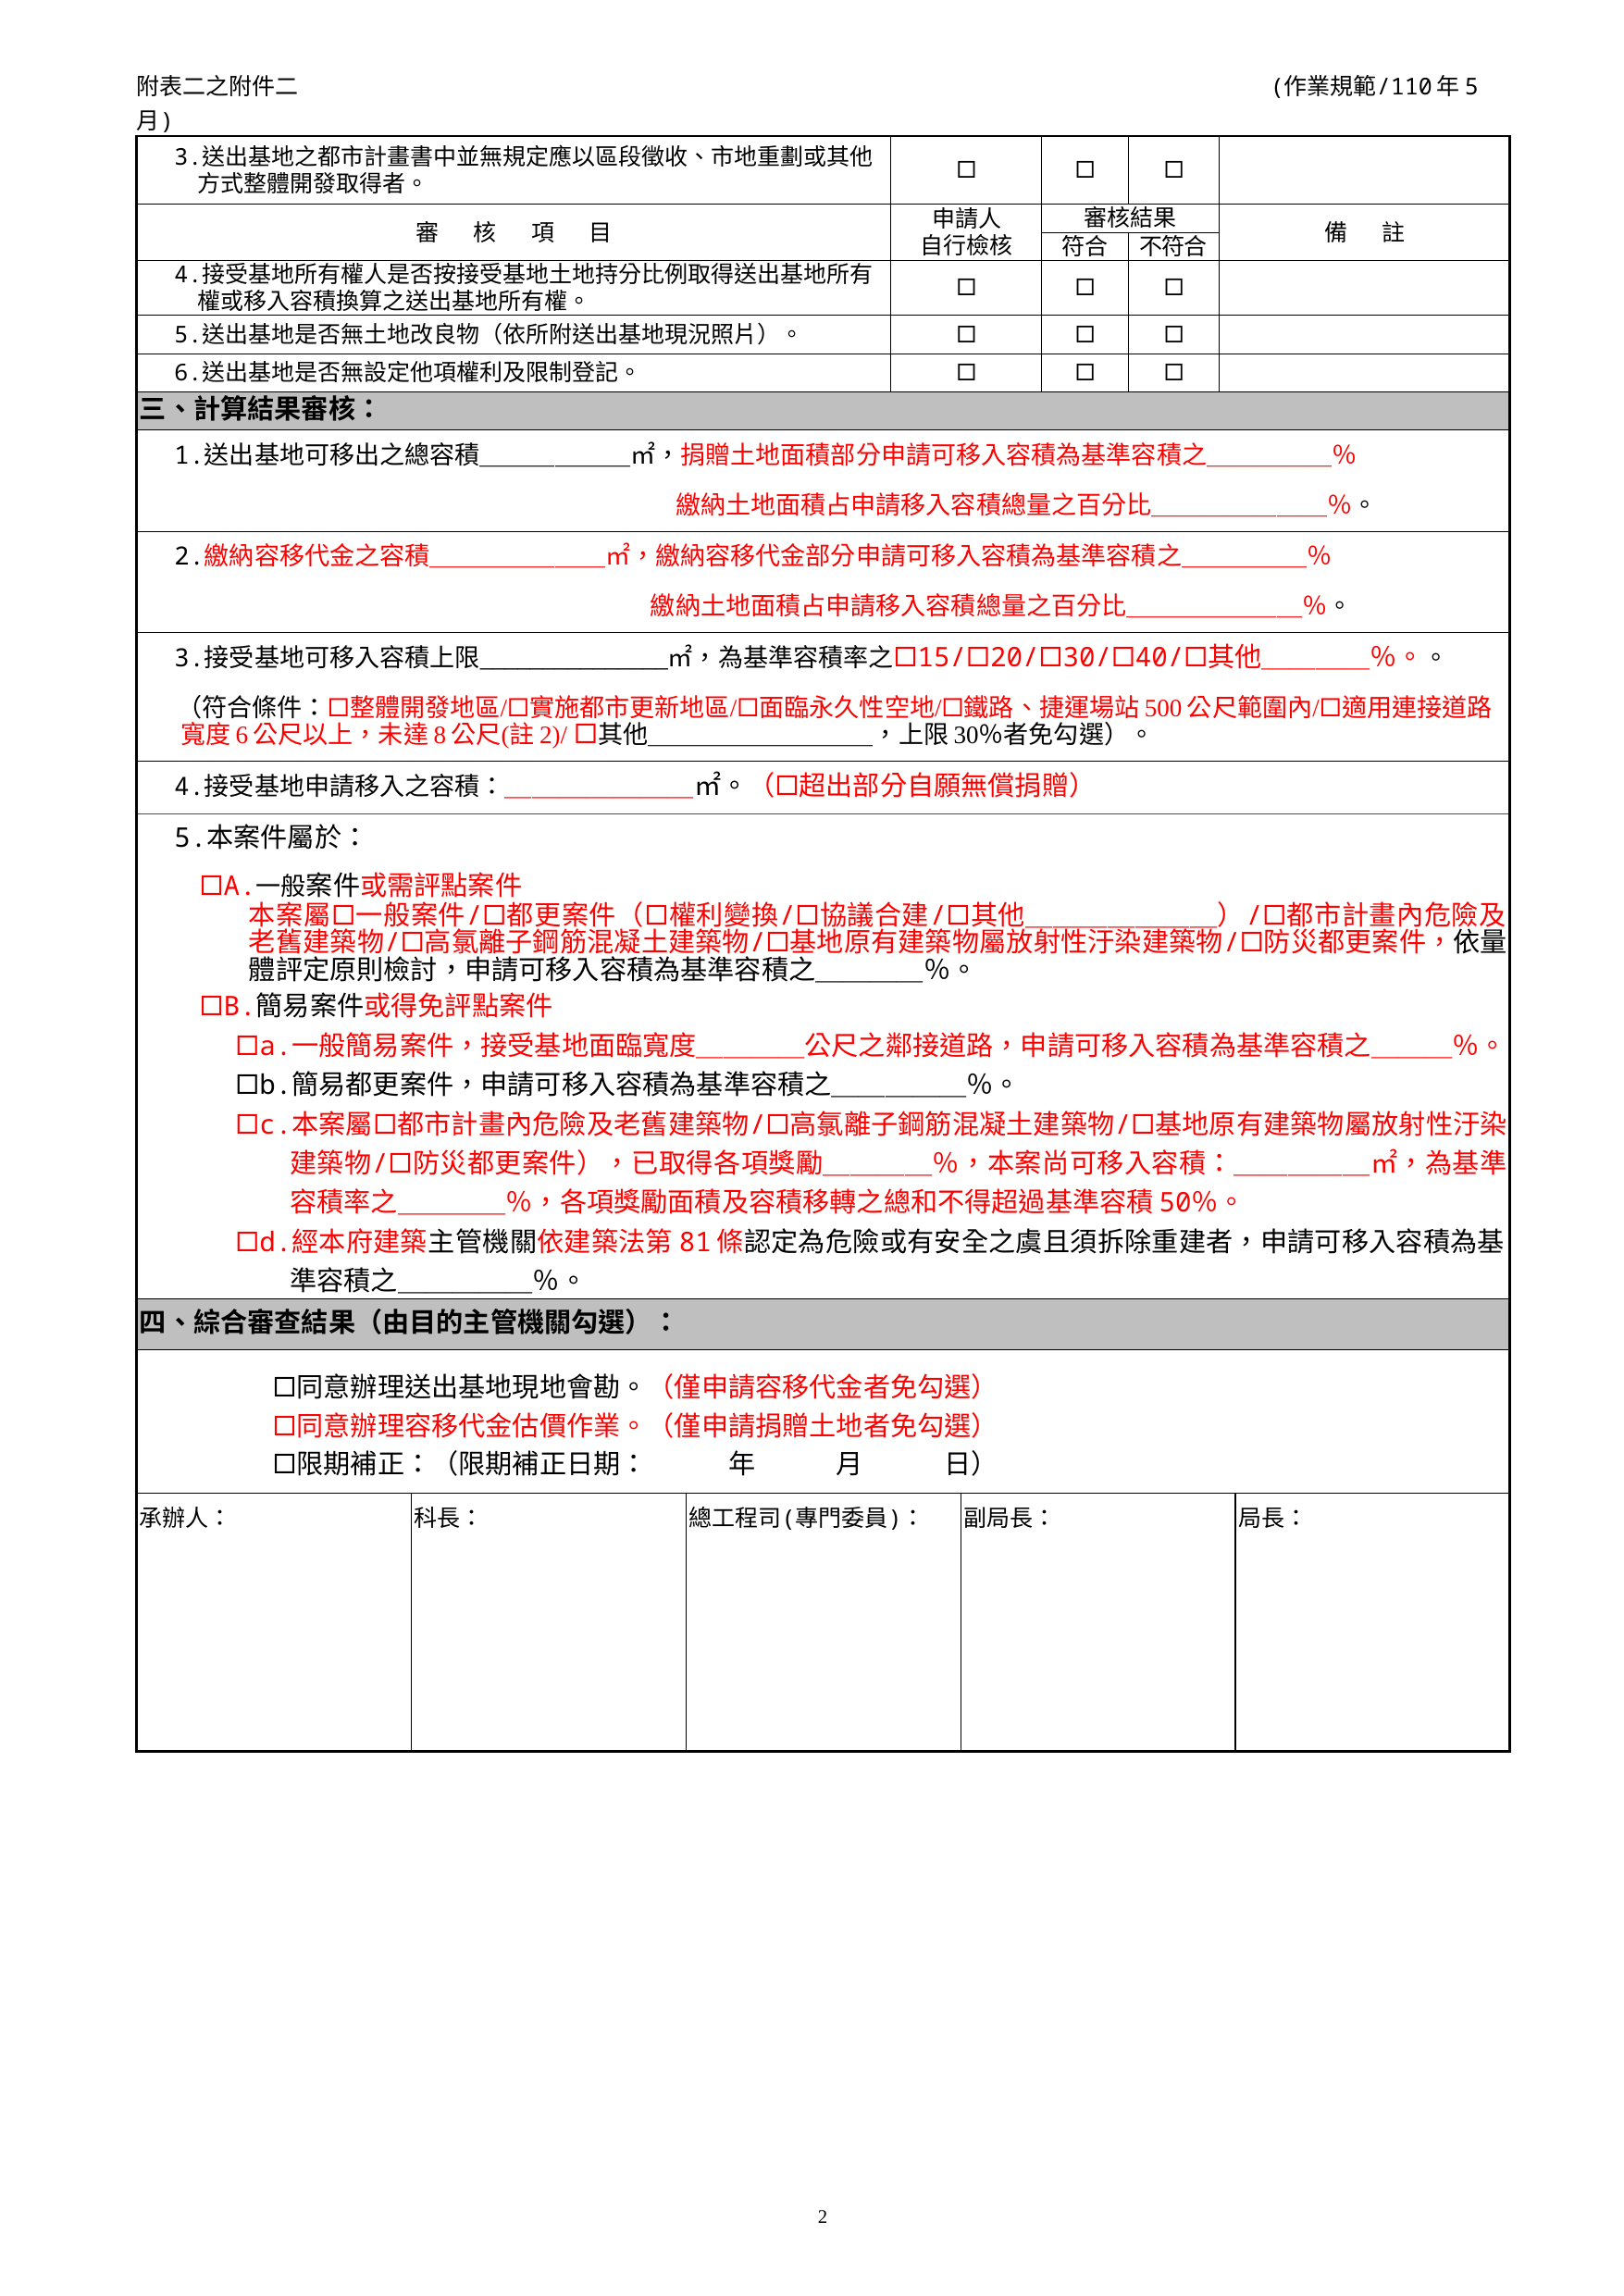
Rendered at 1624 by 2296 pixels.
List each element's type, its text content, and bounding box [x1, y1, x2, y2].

table_cell 符合 [1042, 233, 1128, 260]
table_cell 副局長： [961, 1494, 1234, 1750]
table_cell  [891, 316, 1041, 354]
table_cell  [891, 137, 1041, 204]
table_cell  [1129, 261, 1219, 315]
table_cell  [1042, 354, 1128, 391]
table_cell 備 註 [1220, 205, 1508, 260]
table_cell 4.接受基地申請移入之容積：＿＿＿＿＿＿＿㎡。（超出部分自願無償捐贈） [138, 762, 1508, 813]
table_cell 5.本案件屬於： A.一般案件或需評點案件 本案屬一般案件/都更案件（權利變換/協議合建/其他＿＿＿＿＿＿＿）/都市計畫內危險及老舊建築物/高氯離子鋼筋混凝土建築物/基地原有建築物屬放射性汙染建築物/防災都更案件，依量體評定原則檢討，申請可移入容積為基準容積之＿＿＿＿％。 B.簡易案件或得免評點案件 a.一般簡易案件，接受基地面臨寬度＿＿＿＿公尺之鄰接道路，申請可移入容積為基準容積之＿＿＿％。 b.簡易都更案件，申請可移入容積為基準容積之＿＿＿＿＿％。 c.本案屬都市計畫內危險及老舊建築物/高氯離子鋼筋混凝土建築物/基地原有建築物屬放射性汙染建築物/防災都更案件），已取得各項獎勵＿＿＿＿％，本案尚可移入容積：＿＿＿＿＿㎡，為基準容積率之＿＿＿＿％，各項獎勵面積及容積移轉之總和不得超過基準容積50％。 d.經本府建築主管機關依建築法第81條認定為危險或有安全之虞且須拆除重建者，申請可移入容積為基準容積之＿＿＿＿＿％。 [138, 814, 1508, 1298]
table_cell 審 核 項 目 [138, 205, 890, 260]
table_cell 3.接受基地可移入容積上限_______________㎡，為基準容積率之15/20/30/40/其他＿＿＿＿％。。 （符合條件：整體開發地區/實施都市更新地區/面臨永久性空地/鐵路、捷運場站500公尺範圍內/適用連接道路寬度6公尺以上，未達8公尺(註2)/ 其他＿＿＿＿＿＿＿＿＿，上限30％者免勾選）。 [138, 633, 1508, 761]
table_cell  [1129, 316, 1219, 354]
table_cell  [1042, 261, 1128, 315]
table_cell 三、計算結果審核： [138, 392, 1508, 429]
table_cell 四、綜合審查結果（由目的主管機關勾選）： [138, 1299, 1508, 1349]
table_cell 不符合 [1129, 233, 1219, 260]
table_cell 6.送出基地是否無設定他項權利及限制登記。 [138, 354, 890, 391]
table_cell 總工程司(專門委員)： [687, 1494, 961, 1750]
table_cell 同意辦理送出基地現地會勘。（僅申請容移代金者免勾選） 同意辦理容移代金估價作業。（僅申請捐贈土地者免勾選） 限期補正：（限期補正日期： 年 月 日） [138, 1350, 1508, 1493]
table_cell [1220, 354, 1508, 391]
table_cell 4.接受基地所有權人是否按接受基地土地持分比例取得送出基地所有權或移入容積換算之送出基地所有權。 [138, 261, 890, 315]
table_cell [1220, 316, 1508, 354]
table_cell 5.送出基地是否無土地改良物（依所附送出基地現況照片）。 [138, 316, 890, 354]
table_cell  [1042, 316, 1128, 354]
table_cell  [891, 354, 1041, 391]
table_cell 科長： [412, 1494, 686, 1750]
table_cell 1.送出基地可移出之總容積＿＿＿＿＿＿㎡，捐贈土地面積部分申請可移入容積為基準容積之＿＿＿＿＿％ 繳納土地面積占申請移入容積總量之百分比＿＿＿＿＿＿＿％。 [138, 430, 1508, 531]
table_cell  [1042, 137, 1128, 204]
table_cell [1220, 261, 1508, 315]
table_cell 3.送出基地之都市計畫書中並無規定應以區段徵收、市地重劃或其他方式整體開發取得者。 [138, 137, 890, 204]
table_cell 承辦人： [138, 1494, 411, 1750]
table_cell  [891, 261, 1041, 315]
table_cell  [1129, 137, 1219, 204]
table_cell 審核結果 [1042, 205, 1219, 232]
table_cell 2.繳納容移代金之容積＿＿＿＿＿＿＿㎡，繳納容移代金部分申請可移入容積為基準容積之＿＿＿＿＿％ 繳納土地面積占申請移入容積總量之百分比＿＿＿＿＿＿＿％。 [138, 532, 1508, 632]
table_cell 申請人 自行檢核 [891, 205, 1041, 260]
table_cell  [1129, 354, 1219, 391]
table_cell [1220, 137, 1508, 204]
table_cell 局長： [1236, 1494, 1508, 1750]
